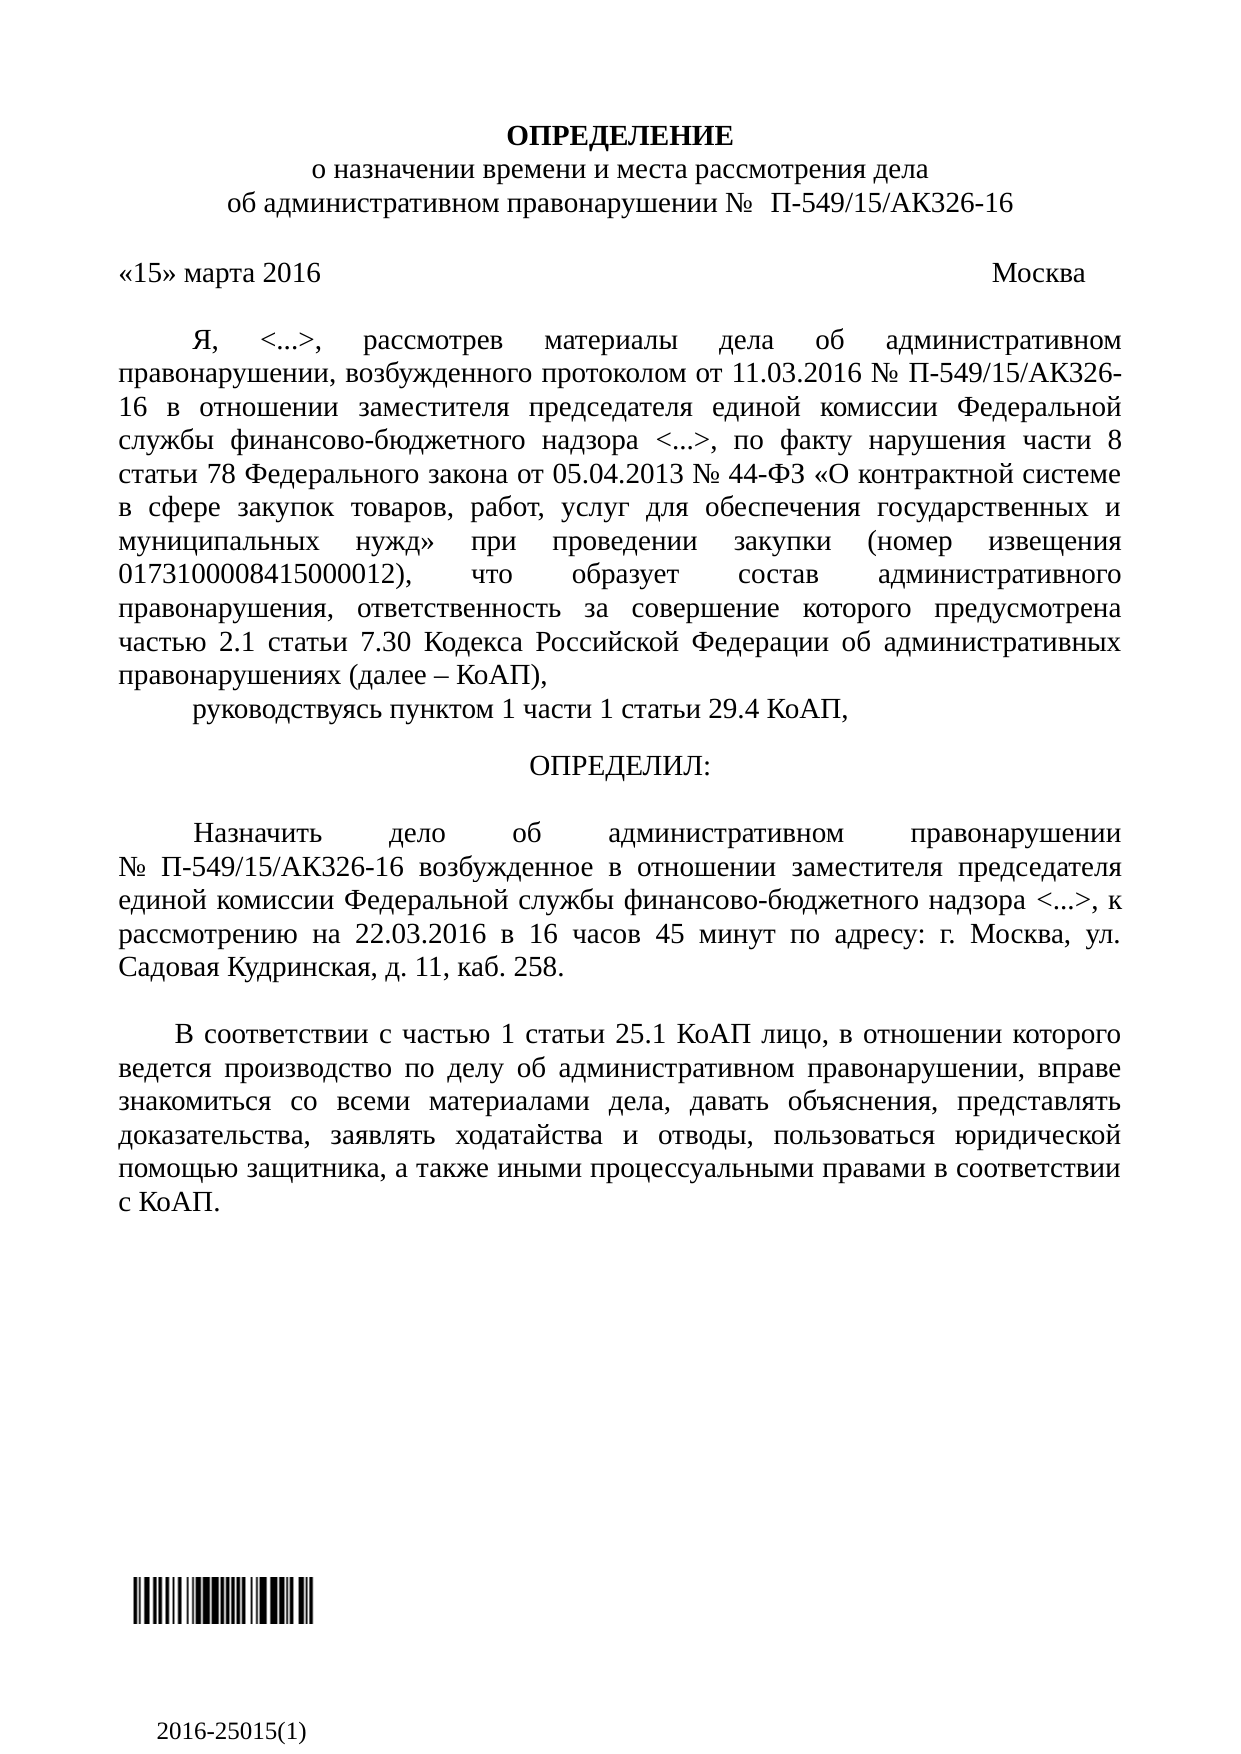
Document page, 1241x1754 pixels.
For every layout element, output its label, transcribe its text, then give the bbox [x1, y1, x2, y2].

text «15» марта 2016 Москва [118, 255, 1122, 288]
text о назначении времени и места рассмотрения дела [118, 152, 1122, 185]
text Назначить дело об административном правонарушении № П-549/15/АК326-16 возбужденное в отношении заместителя председателя единой комиссии Федеральной службы финансово-бюджетного надзора <...>, к рассмотрению на 22.03.2016 в 16 часов 45 минут по адресу: г. Москва, ул. Садовая Кудринская, д. 11, каб. 258. [118, 815, 1122, 983]
text об административном правонарушении № П-549/15/АК326-16 [118, 185, 1122, 221]
text Я, <...>, рассмотрев материалы дела об административном правонарушении, возбужденного протоколом от 11.03.2016 № П-549/15/АК326-16 в отношении заместителя председателя единой комиссии Федеральной службы финансово-бюджетного надзора <...>, по факту нарушения части 8 статьи 78 Федерального закона от 05.04.2013 № 44-ФЗ «О контрактной системе в сфере закупок товаров, работ, услуг для обеспечения государственных и муниципальных нужд» при проведении закупки (номер извещения 0173100008415000012), что образует состав административного правонарушения, ответственность за совершение которого предусмотрена частью 2.1 статьи 7.30 Кодекса Российской Федерации об административных правонарушениях (далее – КоАП), [118, 322, 1122, 691]
text ОПРЕДЕЛИЛ: [118, 748, 1122, 782]
picture [118, 1577, 331, 1624]
subtitle ОПРЕДЕЛЕНИЕ [118, 118, 1122, 152]
text В соответствии с частью 1 статьи 25.1 КоАП лицо, в отношении которого ведется производство по делу об административном правонарушении, вправе знакомиться со всеми материалами дела, давать объяснения, представлять доказательства, заявлять ходатайства и отводы, пользоваться юридической помощью защитника, а также иными процессуальными правами в соответствии с КоАП. [118, 1016, 1122, 1218]
text руководствуясь пунктом 1 части 1 статьи 29.4 КоАП, [118, 691, 1122, 724]
